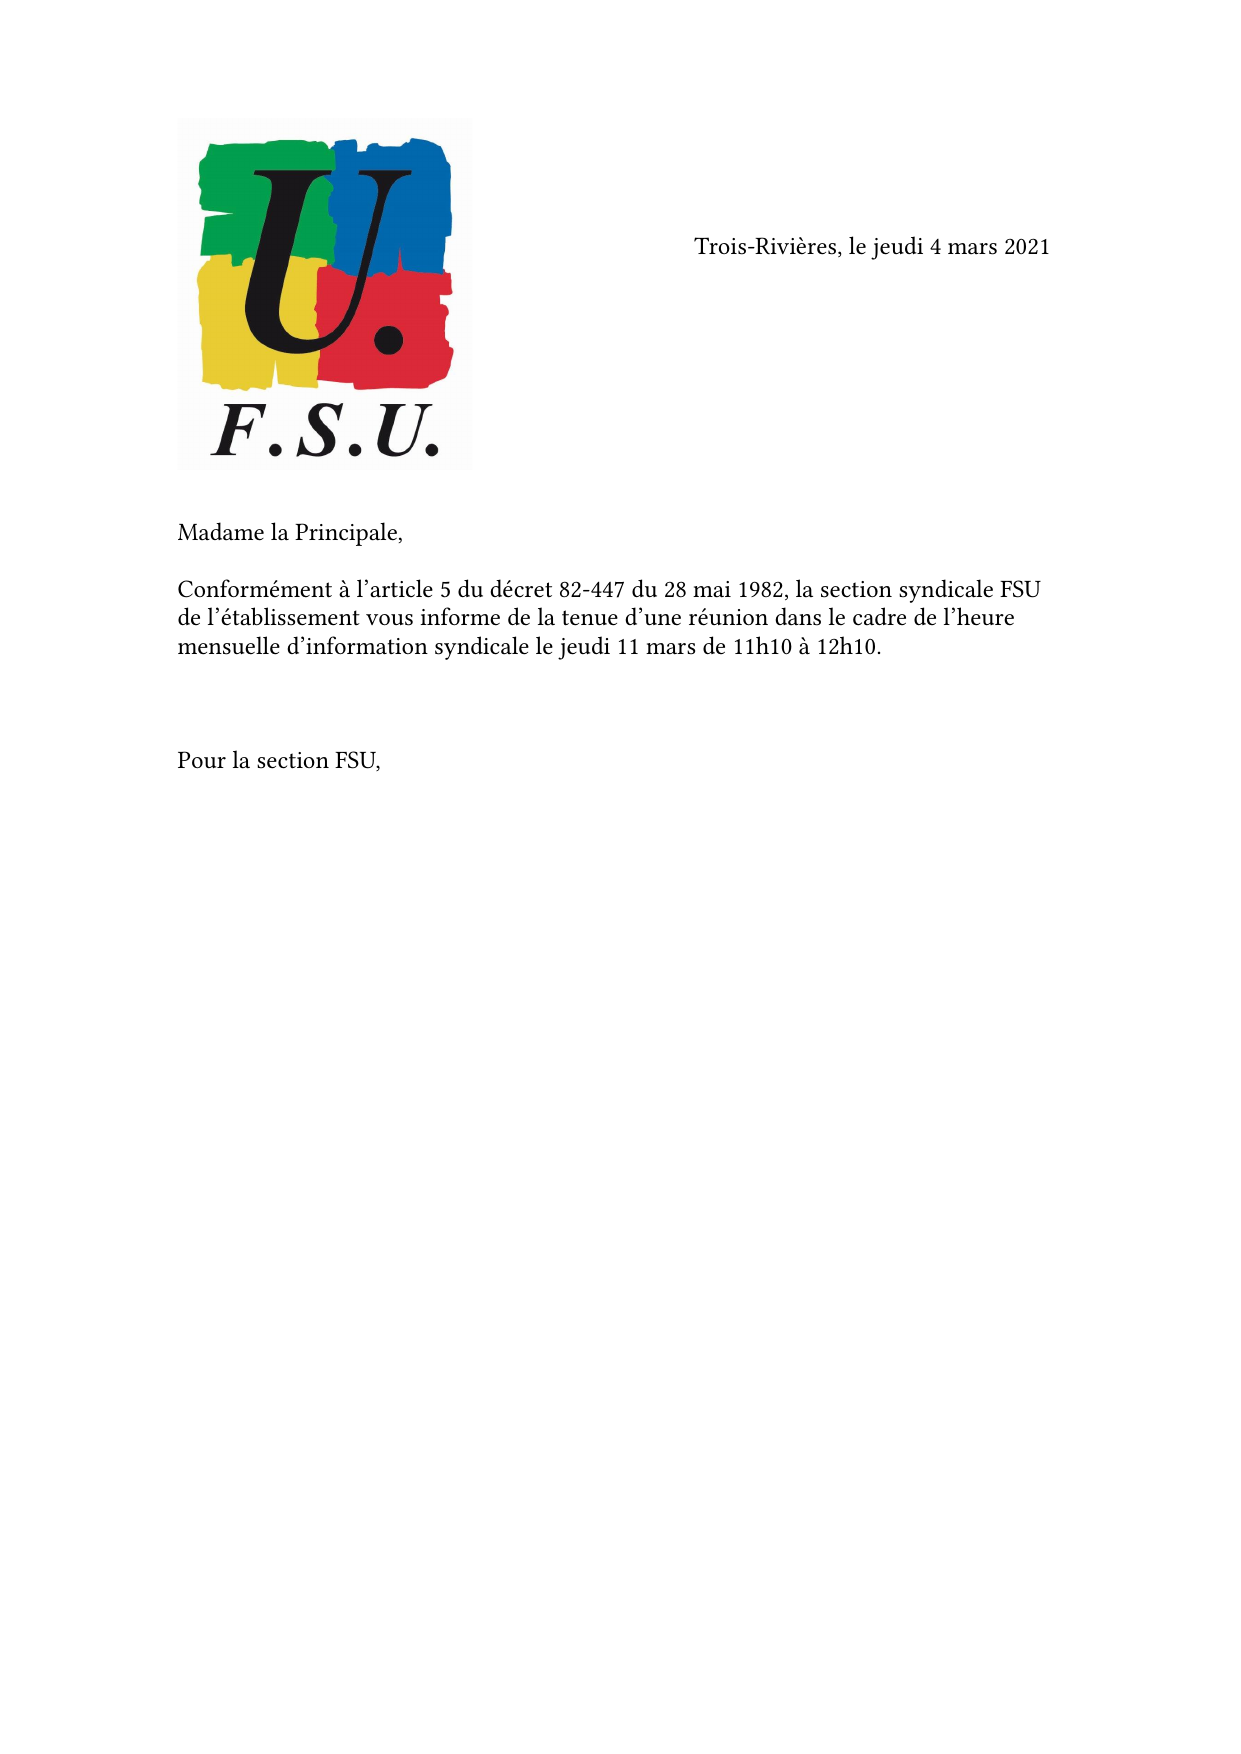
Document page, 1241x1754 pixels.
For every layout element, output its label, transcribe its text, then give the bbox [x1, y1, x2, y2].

text Conformément à l’article 5 du décret 82-447 du 28 mai 1982, la section syndicale FSU de l’établissement vous informe de la tenue d’une réunion dans le cadre de l’heure mensuelle d’information syndicale le jeudi 11 mars de 11h10 à 12h10. [177, 575, 1063, 660]
picture [177, 118, 473, 470]
text Trois-Rivières, le jeudi 4 mars 2021 [473, 204, 1063, 261]
text Madame la Principale, [177, 518, 1063, 546]
text Pour la section FSU, [177, 746, 1063, 774]
